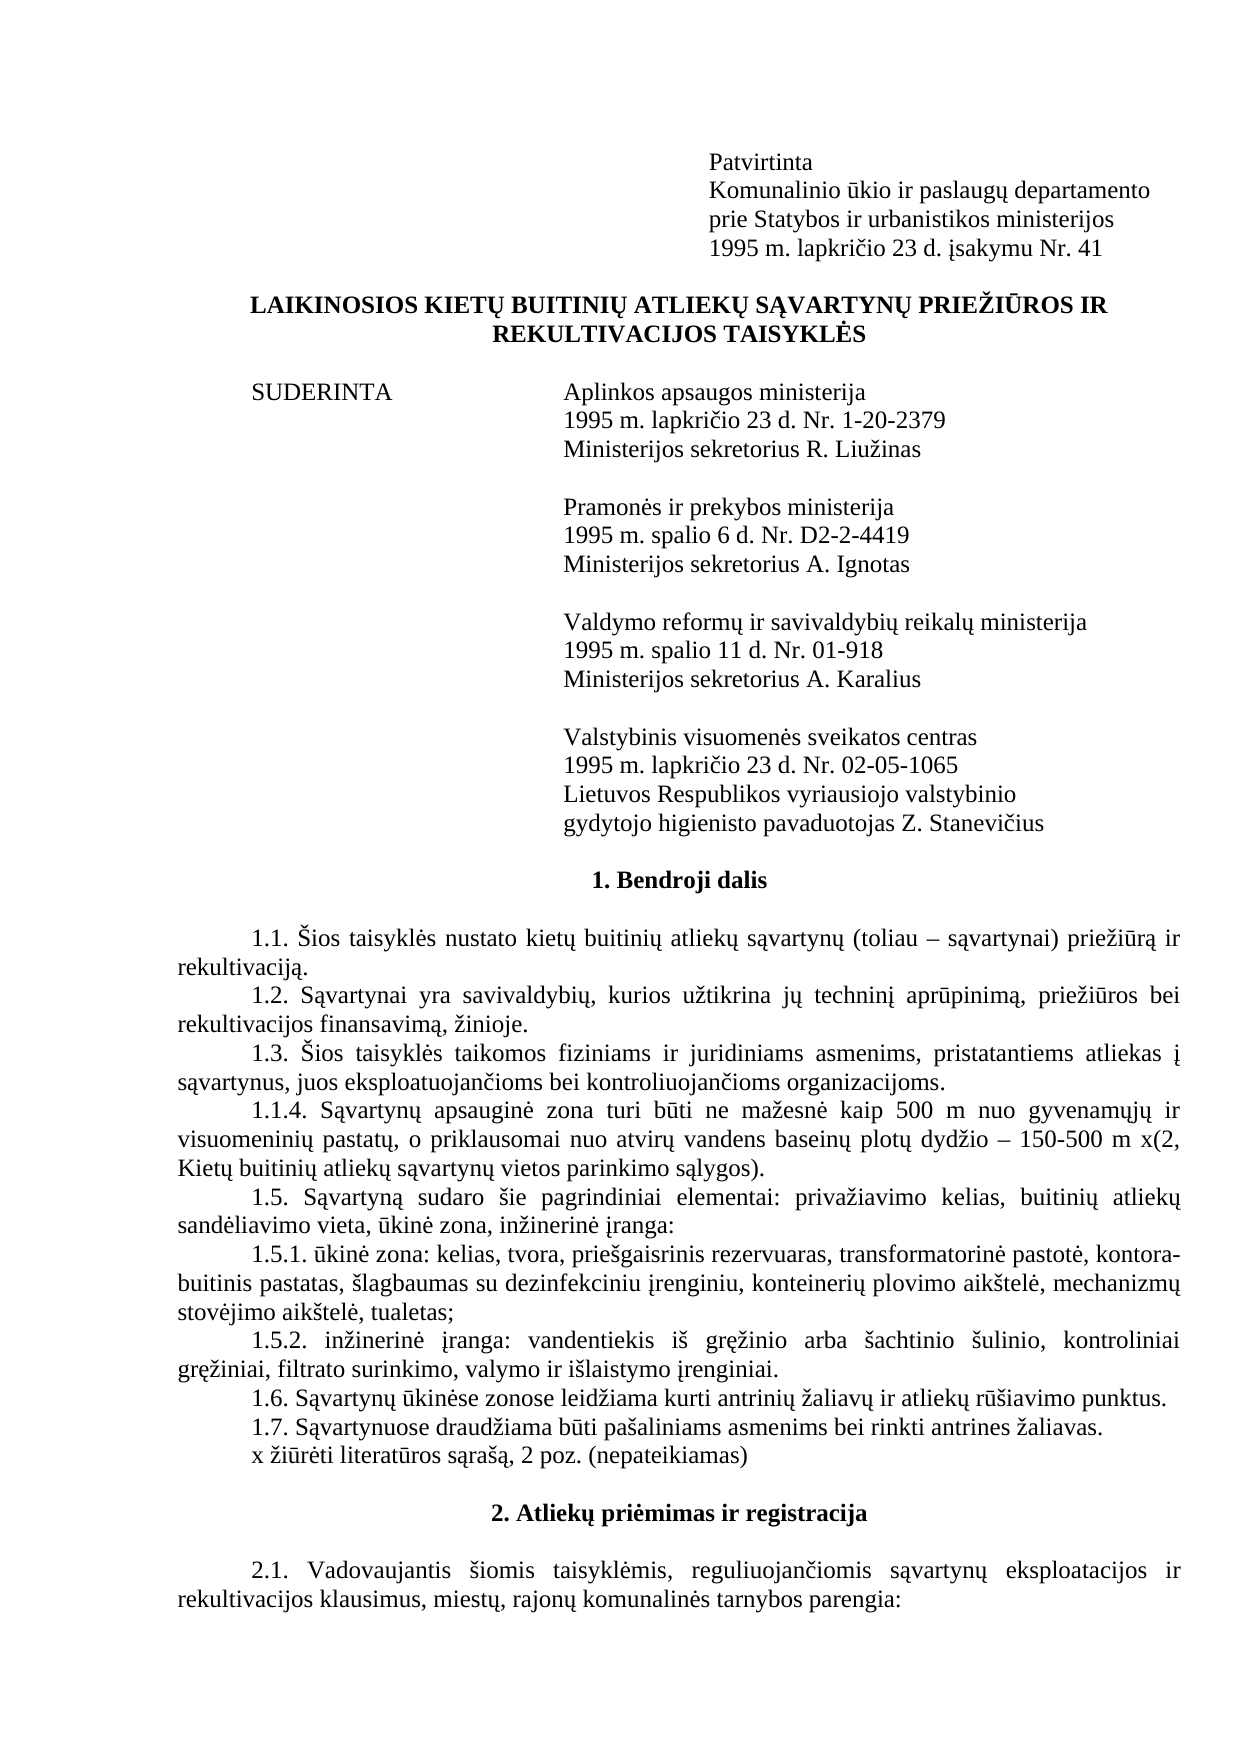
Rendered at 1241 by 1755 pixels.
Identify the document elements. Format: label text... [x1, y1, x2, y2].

text 1995 m. spalio 11 d. Nr. 01-918 [177, 636, 1181, 664]
text x žiūrėti literatūros sąrašą, 2 poz. (nepateikiamas) [177, 1441, 1181, 1469]
text 2.1. Vadovaujantis šiomis taisyklėmis, reguliuojančiomis sąvartynų eksploatacijos ir rekultivacijos klausimus, miestų, rajonų komunalinės tarnybos parengia: [177, 1556, 1181, 1613]
text 1.2. Sąvartynai yra savivaldybių, kurios užtikrina jų techninį aprūpinimą, priežiūros bei rekultivacijos finansavimą, žinioje. [177, 981, 1181, 1038]
text 2. Atliekų priėmimas ir registracija [177, 1498, 1181, 1527]
text Valdymo reformų ir savivaldybių reikalų ministerija [177, 607, 1181, 636]
text Ministerijos sekretorius A. Ignotas [177, 549, 1181, 578]
text 1995 m. lapkričio 23 d. įsakymu Nr. 41 [177, 233, 1181, 262]
text Valstybinis visuomenės sveikatos centras [177, 722, 1181, 751]
text 1.6. Sąvartynų ūkinėse zonose leidžiama kurti antrinių žaliavų ir atliekų rūšiavimo punktus. [177, 1383, 1181, 1412]
text SUDERINTA Aplinkos apsaugos ministerija [177, 377, 1181, 406]
text 1.5.1. ūkinė zona: kelias, tvora, priešgaisrinis rezervuaras, transformatorinė pastotė, kontora-buitinis pastatas, šlagbaumas su dezinfekciniu įrenginiu, konteinerių plovimo aikštelė, mechanizmų stovėjimo aikštelė, tualetas; [177, 1239, 1181, 1326]
text 1.5. Sąvartyną sudaro šie pagrindiniai elementai: privažiavimo kelias, buitinių atliekų sandėliavimo vieta, ūkinė zona, inžinerinė įranga: [177, 1182, 1181, 1239]
text 1.1.4. Sąvartynų apsauginė zona turi būti ne mažesnė kaip 500 m nuo gyvenamųjų ir visuomeninių pastatų, o priklausomai nuo atvirų vandens baseinų plotų dydžio – 150-500 m x(2, Kietų buitinių atliekų sąvartynų vietos parinkimo sąlygos). [177, 1096, 1181, 1182]
text Lietuvos Respublikos vyriausiojo valstybinio [177, 779, 1181, 808]
text 1.3. Šios taisyklės taikomos fiziniams ir juridiniams asmenims, pristatantiems atliekas į sąvartynus, juos eksploatuojančioms bei kontroliuojančioms organizacijoms. [177, 1038, 1181, 1096]
text Pramonės ir prekybos ministerija [177, 492, 1181, 521]
text 1995 m. lapkričio 23 d. Nr. 1-20-2379 [177, 406, 1181, 434]
text Komunalinio ūkio ir paslaugų departamento [177, 176, 1181, 204]
text gydytojo higienisto pavaduotojas Z. Stanevičius [177, 808, 1181, 837]
text 1995 m. lapkričio 23 d. Nr. 02-05-1065 [177, 751, 1181, 779]
text 1.5.2. inžinerinė įranga: vandentiekis iš gręžinio arba šachtinio šulinio, kontroliniai gręžiniai, filtrato surinkimo, valymo ir išlaistymo įrenginiai. [177, 1326, 1181, 1383]
text Ministerijos sekretorius R. Liužinas [177, 434, 1181, 463]
text 1. Bendroji dalis [177, 866, 1181, 894]
text prie Statybos ir urbanistikos ministerijos [177, 204, 1181, 233]
text 1995 m. spalio 6 d. Nr. D2-2-4419 [177, 521, 1181, 549]
text 1.1. Šios taisyklės nustato kietų buitinių atliekų sąvartynų (toliau – sąvartynai) priežiūrą ir rekultivaciją. [177, 923, 1181, 981]
text 1.7. Sąvartynuose draudžiama būti pašaliniams asmenims bei rinkti antrines žaliavas. [177, 1412, 1181, 1441]
text LAIKINOSIOS KIETŲ BUITINIŲ ATLIEKŲ SĄVARTYNŲ PRIEŽIŪROS IR REKULTIVACIJOS TAISYKLĖS [177, 291, 1181, 348]
text Ministerijos sekretorius A. Karalius [177, 664, 1181, 693]
text Patvirtinta [177, 147, 1181, 176]
